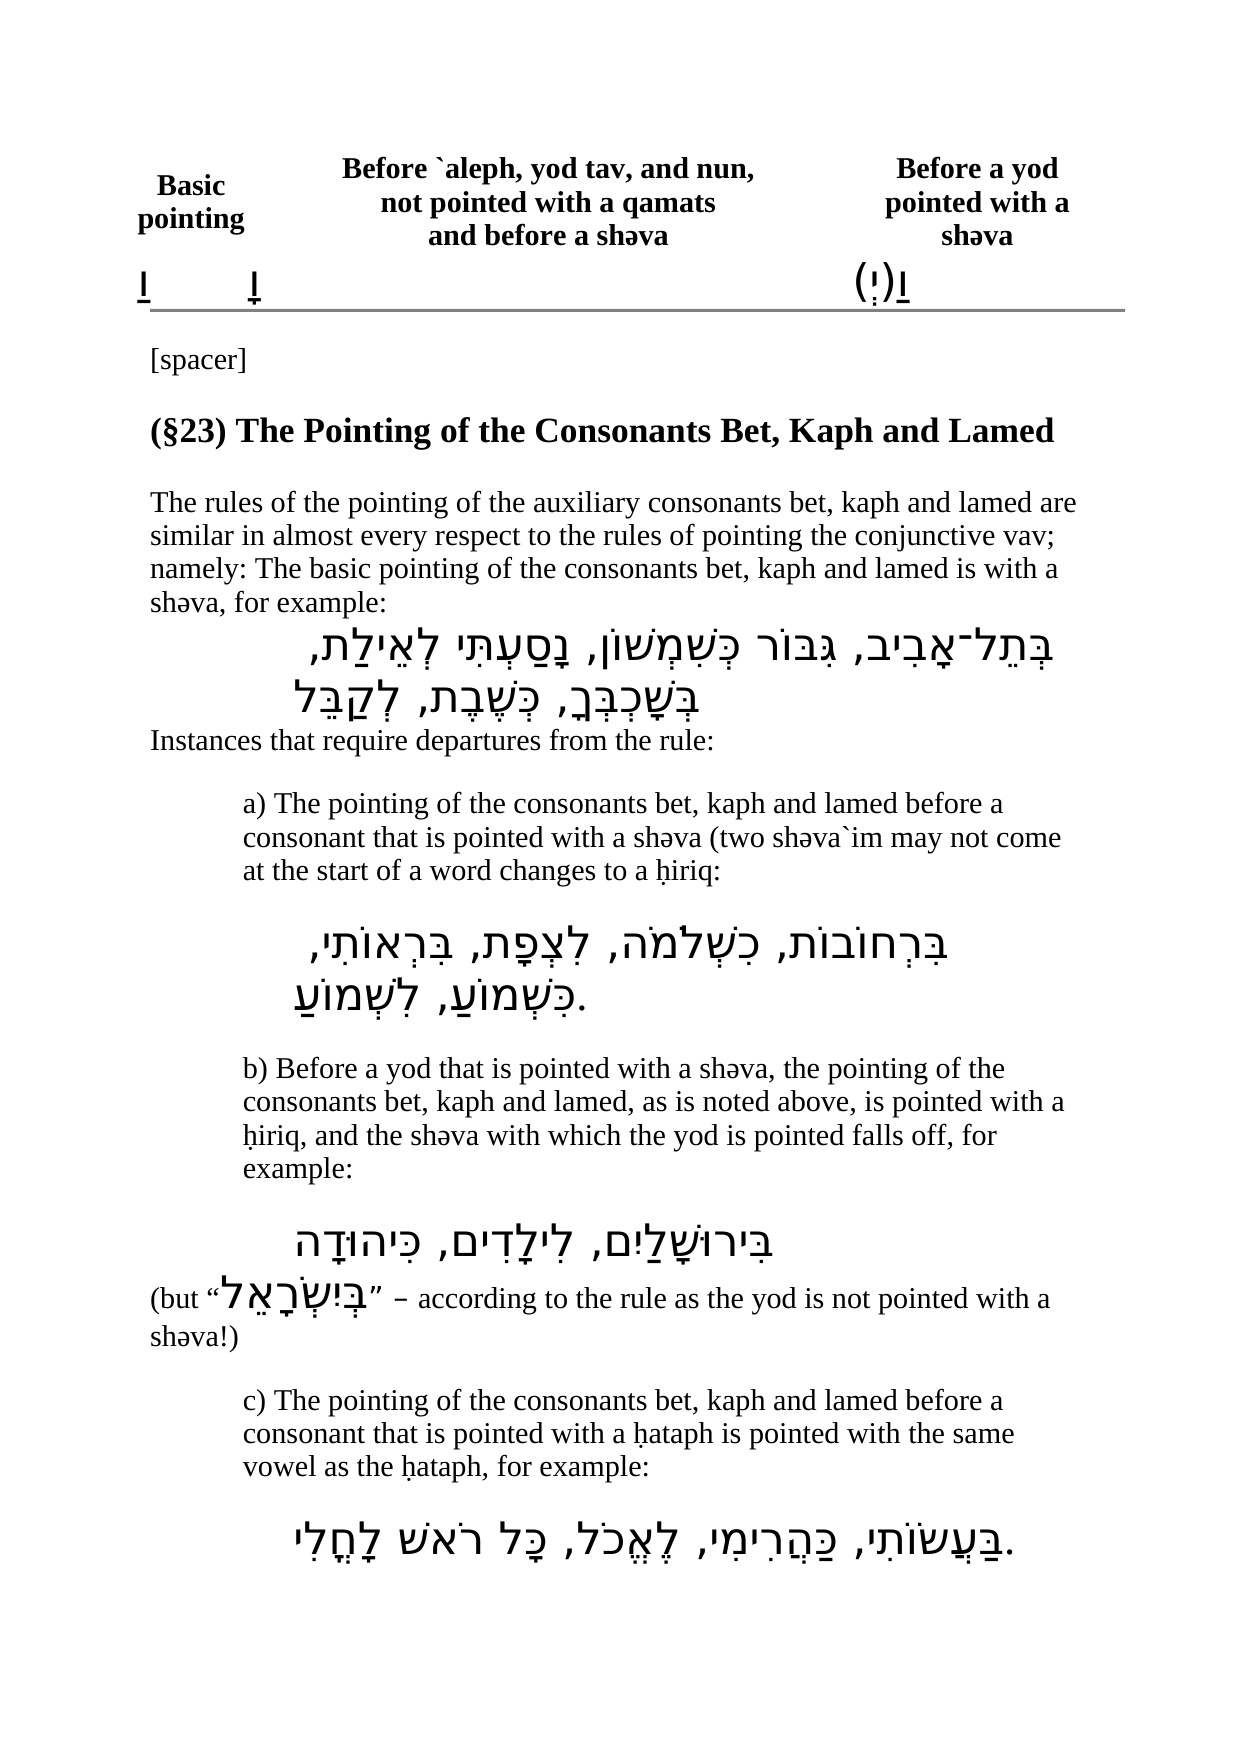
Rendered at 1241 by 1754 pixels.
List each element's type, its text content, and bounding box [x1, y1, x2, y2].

text בִּירוּשָׁלַיִם, לִילָדִים, כִּיהוּדָה [228, 1215, 1090, 1267]
subtitle (§23) The Pointing of the Consonants Bet, Kaph and Lamed [150, 411, 1090, 450]
table_cell Basic pointing [136, 150, 246, 253]
text Instances that require departures from the rule: [150, 723, 1090, 757]
table_cell Before a yod pointed with a shəva [850, 150, 1104, 253]
text The rules of the pointing of the auxiliary consonants bet, kaph and lamed are similar in almost every respect to the rules of pointing the conjunctive vav; namely: The basic pointing of the consonants bet, kaph and lamed is with a shəva, for example: [150, 485, 1090, 619]
table_cell וַ(יְ)‏ [850, 254, 1104, 308]
text b) Before a yod that is pointed with a shəva, the pointing of the consonants bet, kaph and lamed, as is noted above, is pointed with a ḥiriq, and the shəva with which the yod is pointed falls off, for example: [197, 1051, 1090, 1185]
text בִּרְחוֹבוֹת, כִשְׁלֹמֹה, לִצְפָת, בִּרְאוֹתִי, כִּשְׁמוֹעַ, לִשְׁמוֹעַ. [228, 917, 1090, 1021]
text בְּתֵל־אָבִיב, גִּבּוֹר כְּשִׁמְשׁוֹן, נָסַעְתִּי לְאֵילַת, בְּשָׁכְבְּךָ, כְּשֶׁבֶת, לְקַבֵּל [228, 619, 1090, 723]
text (but “בְּיִשְֹרָאֵל” – according to the rule as the yod is not pointed with a shəva!) [150, 1267, 1090, 1353]
text c) The pointing of the consonants bet, kaph and lamed before a consonant that is pointed with a ḥataph is pointed with the same vowel as the ḥataph, for example: [197, 1383, 1090, 1483]
table_cell וַ [136, 254, 246, 309]
text [spacer] [150, 342, 1090, 376]
text בַּעֲשֹוֹתִי, כַּהֲרִימִי, לֶאֱכֹל, כָּל רֹאשׁ לָחֳלִי. [228, 1513, 1090, 1565]
table_cell Before `aleph, yod tav, and nun, not pointed with a qamats and before a shəva [246, 150, 850, 253]
table_cell וָ [246, 254, 850, 308]
text a) The pointing of the consonants bet, kaph and lamed before a consonant that is pointed with a shəva (two shəva`im may not come at the start of a word changes to a ḥiriq: [197, 787, 1090, 887]
